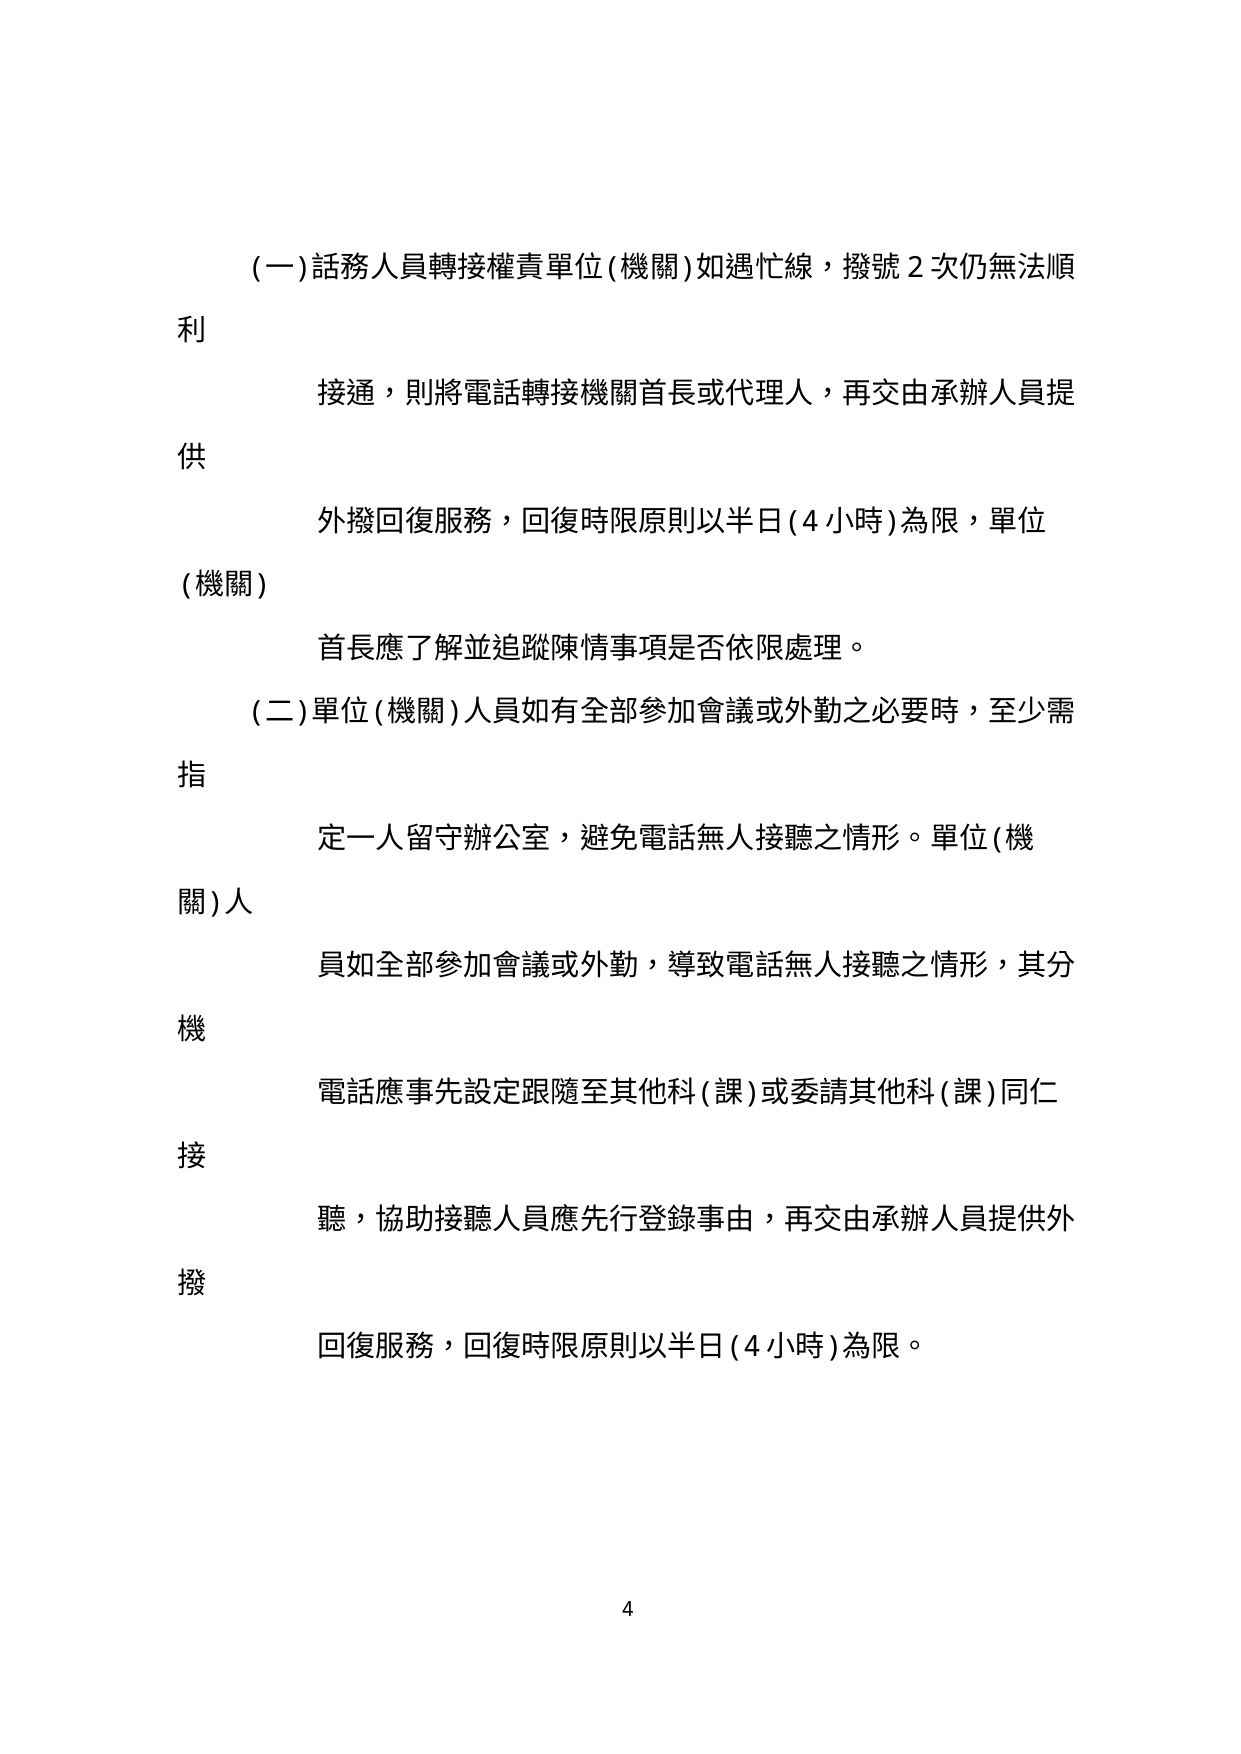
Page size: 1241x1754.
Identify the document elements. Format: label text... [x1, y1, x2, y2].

text 聽，協助接聽人員應先行登錄事由，再交由承辦人員提供外撥 [177, 1196, 1078, 1302]
text (二)單位(機關)人員如有全部參加會議或外勤之必要時，至少需指 [177, 688, 1078, 793]
text 員如全部參加會議或外勤，導致電話無人接聽之情形，其分機 [177, 942, 1078, 1048]
text 接通，則將電話轉接機關首長或代理人，再交由承辦人員提供 [177, 370, 1078, 476]
text 外撥回復服務，回復時限原則以半日(4小時)為限，單位(機關) [177, 497, 1078, 603]
text (一)話務人員轉接權責單位(機關)如遇忙線，撥號2次仍無法順利 [177, 243, 1078, 349]
text 回復服務，回復時限原則以半日(4小時)為限。 [177, 1323, 1078, 1365]
text 電話應事先設定跟隨至其他科(課)或委請其他科(課)同仁接 [177, 1069, 1078, 1174]
text 定一人留守辦公室，避免電話無人接聽之情形。單位(機關)人 [177, 815, 1078, 921]
text 首長應了解並追蹤陳情事項是否依限處理。 [177, 624, 1078, 667]
